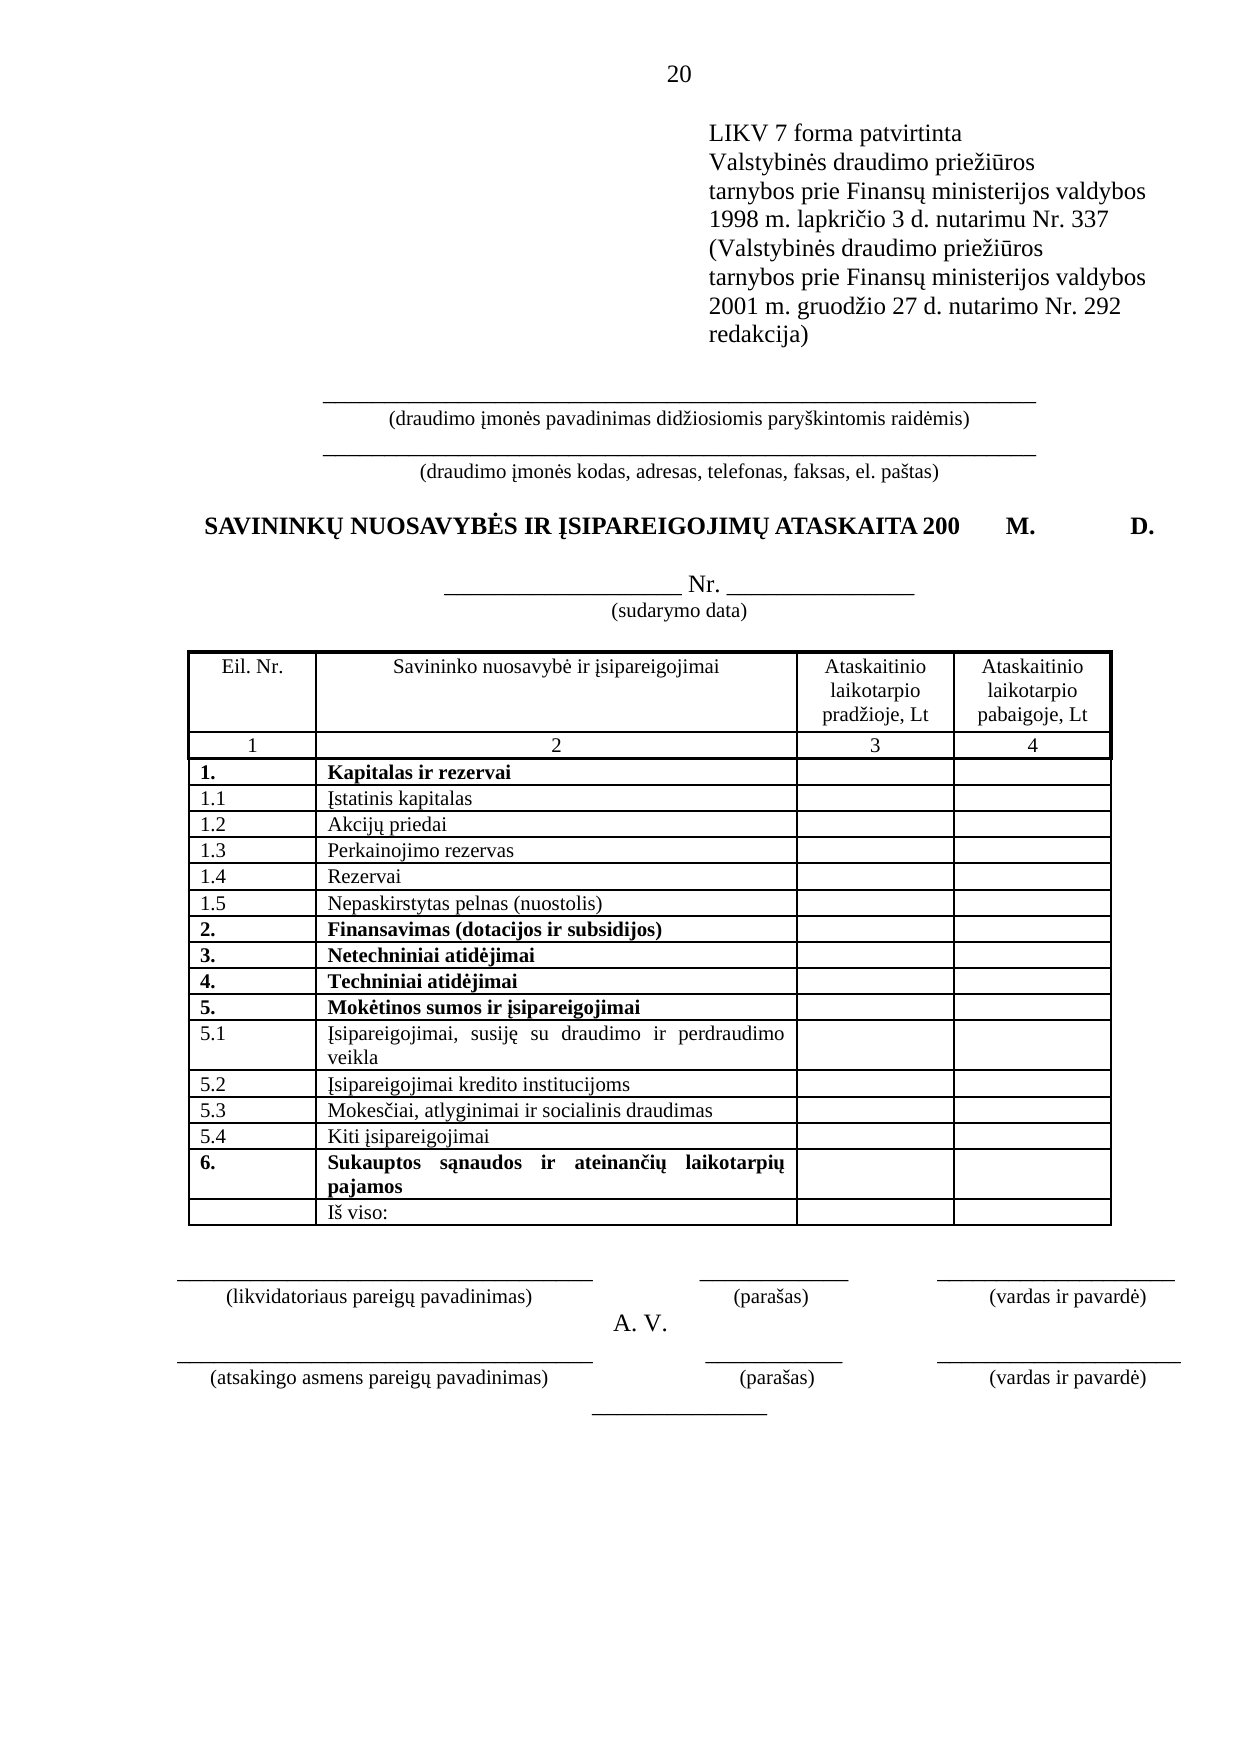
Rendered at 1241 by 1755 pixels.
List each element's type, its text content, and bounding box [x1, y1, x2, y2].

table_cell [1112, 1198, 1192, 1224]
table_cell [1112, 1122, 1192, 1148]
table_cell Techniniai atidėjimai [317, 969, 796, 993]
table_cell Nepaskirstytas pelnas (nuostolis) [317, 891, 796, 914]
table_cell Netechniniai atidėjimai [317, 943, 796, 967]
table_cell [798, 917, 953, 941]
table_cell [955, 1124, 1110, 1148]
table_cell [955, 1150, 1110, 1198]
table_cell 1. [190, 760, 315, 784]
text ___________________ Nr. _______________ [177, 569, 1181, 598]
table_cell [798, 1071, 953, 1096]
table_cell 3 [798, 733, 953, 757]
table_cell [1112, 810, 1192, 836]
text (Valstybinės draudimo priežiūros [177, 233, 1181, 262]
table_cell [955, 969, 1110, 993]
table_cell [955, 1200, 1110, 1224]
table_cell Perkainojimo rezervas [317, 838, 796, 862]
table_cell [955, 943, 1110, 967]
table_cell Sukauptos sąnaudos ir ateinančių laikotarpių pajamos [317, 1150, 796, 1198]
table_cell 1 [190, 733, 315, 757]
table_cell [955, 1021, 1110, 1069]
table_cell [955, 917, 1110, 941]
text 1998 m. lapkričio 3 d. nutarimu Nr. 337 [177, 204, 1181, 233]
table_cell 1.3 [190, 838, 315, 862]
table_cell [798, 969, 953, 993]
table_header [1113, 650, 1192, 703]
table_cell [798, 995, 953, 1019]
table_cell [1112, 1096, 1192, 1122]
table_header Savininko nuosavybė ir įsipareigojimai [317, 654, 796, 731]
table_cell Įsipareigojimai, susiję su draudimo ir perdraudimo veikla [317, 1021, 796, 1069]
table_cell 1.5 [190, 891, 315, 914]
table_cell Rezervai [317, 864, 796, 888]
table_cell Mokesčiai, atlyginimai ir socialinis draudimas [317, 1098, 796, 1122]
table_header Ataskaitinio laikotarpio pabaigoje, Lt [955, 654, 1109, 731]
table_cell 1.2 [190, 812, 315, 836]
table_cell Kiti įsipareigojimai [317, 1124, 796, 1148]
table_cell Įstatinis kapitalas [317, 786, 796, 810]
table_cell [955, 1071, 1110, 1096]
table_cell [798, 864, 953, 888]
table_cell [798, 891, 953, 914]
table_cell [1112, 941, 1192, 967]
table_cell [798, 1150, 953, 1198]
table_cell [190, 1200, 315, 1224]
text (draudimo įmonės pavadinimas didžiosiomis paryškintomis raidėmis) [177, 406, 1181, 430]
table_cell [1112, 1148, 1192, 1198]
table_cell Finansavimas (dotacijos ir subsidijos) [317, 917, 796, 941]
table_cell 5.4 [190, 1124, 315, 1148]
table_cell [1112, 967, 1192, 993]
table_cell 5.3 [190, 1098, 315, 1122]
table_cell [1112, 993, 1192, 1019]
text (sudarymo data) [177, 598, 1181, 622]
text (atsakingo asmens pareigų pavadinimas) (parašas) (vardas ir pavardė) [177, 1365, 1181, 1389]
table_cell Mokėtinos sumos ir įsipareigojimai [317, 995, 796, 1019]
table_header Eil. Nr. [190, 654, 315, 731]
table_cell [798, 943, 953, 967]
text tarnybos prie Finansų ministerijos valdybos [177, 262, 1181, 291]
table_cell Įsipareigojimai kredito institucijoms [317, 1071, 796, 1096]
table_cell Kapitalas ir rezervai [317, 760, 796, 784]
text redakcija) [177, 319, 1181, 348]
table_cell [955, 760, 1110, 784]
table_cell [798, 786, 953, 810]
table_cell [1113, 703, 1192, 731]
text ______________ [177, 1389, 1181, 1418]
table_cell [1112, 757, 1192, 784]
table_cell 1.4 [190, 864, 315, 888]
table_cell [955, 812, 1110, 836]
text A. V. [177, 1308, 1181, 1337]
table_cell [1112, 862, 1192, 888]
table_cell [798, 1021, 953, 1069]
text SAVININKŲ NUOSAVYBĖS IR ĮSIPAREIGOJIMŲ ATASKAITA 200 M. D. [177, 511, 1181, 540]
text Valstybinės draudimo priežiūros [177, 147, 1181, 176]
table_cell 2. [190, 917, 315, 941]
table_cell [1112, 1019, 1192, 1069]
table_cell [955, 891, 1110, 914]
table_cell [1113, 731, 1192, 757]
table_cell [798, 1200, 953, 1224]
text (likvidatoriaus pareigų pavadinimas) (parašas) (vardas ir pavardė) [177, 1284, 1181, 1308]
table_cell [955, 786, 1110, 810]
table_cell 5.1 [190, 1021, 315, 1069]
table_cell [798, 1098, 953, 1122]
table_cell 1.1 [190, 786, 315, 810]
table_cell 2 [317, 733, 796, 757]
table_cell [798, 760, 953, 784]
table_cell [1112, 915, 1192, 941]
table_cell 5.2 [190, 1071, 315, 1096]
table_cell [955, 995, 1110, 1019]
table_cell 4 [955, 733, 1109, 757]
table_cell 3. [190, 943, 315, 967]
table_header Ataskaitinio laikotarpio pradžioje, Lt [798, 654, 953, 731]
table_cell 6. [190, 1150, 315, 1198]
table_cell Akcijų priedai [317, 812, 796, 836]
table_cell [798, 838, 953, 862]
table_cell 5. [190, 995, 315, 1019]
text (draudimo įmonės kodas, adresas, telefonas, faksas, el. paštas) [177, 458, 1181, 483]
table_cell [1112, 784, 1192, 810]
text LIKV 7 forma patvirtinta [709, 118, 1181, 147]
table_cell [955, 838, 1110, 862]
table_cell [798, 812, 953, 836]
table_cell 4. [190, 969, 315, 993]
table_cell Iš viso: [317, 1200, 796, 1224]
text 2001 m. gruodžio 27 d. nutarimo Nr. 292 [177, 291, 1181, 319]
text tarnybos prie Finansų ministerijos valdybos [177, 176, 1181, 204]
table_cell [1112, 1069, 1192, 1096]
table_cell [1112, 889, 1192, 914]
table_cell [955, 864, 1110, 888]
table_cell [955, 1098, 1110, 1122]
table_cell [798, 1124, 953, 1148]
table_cell [1112, 836, 1192, 862]
